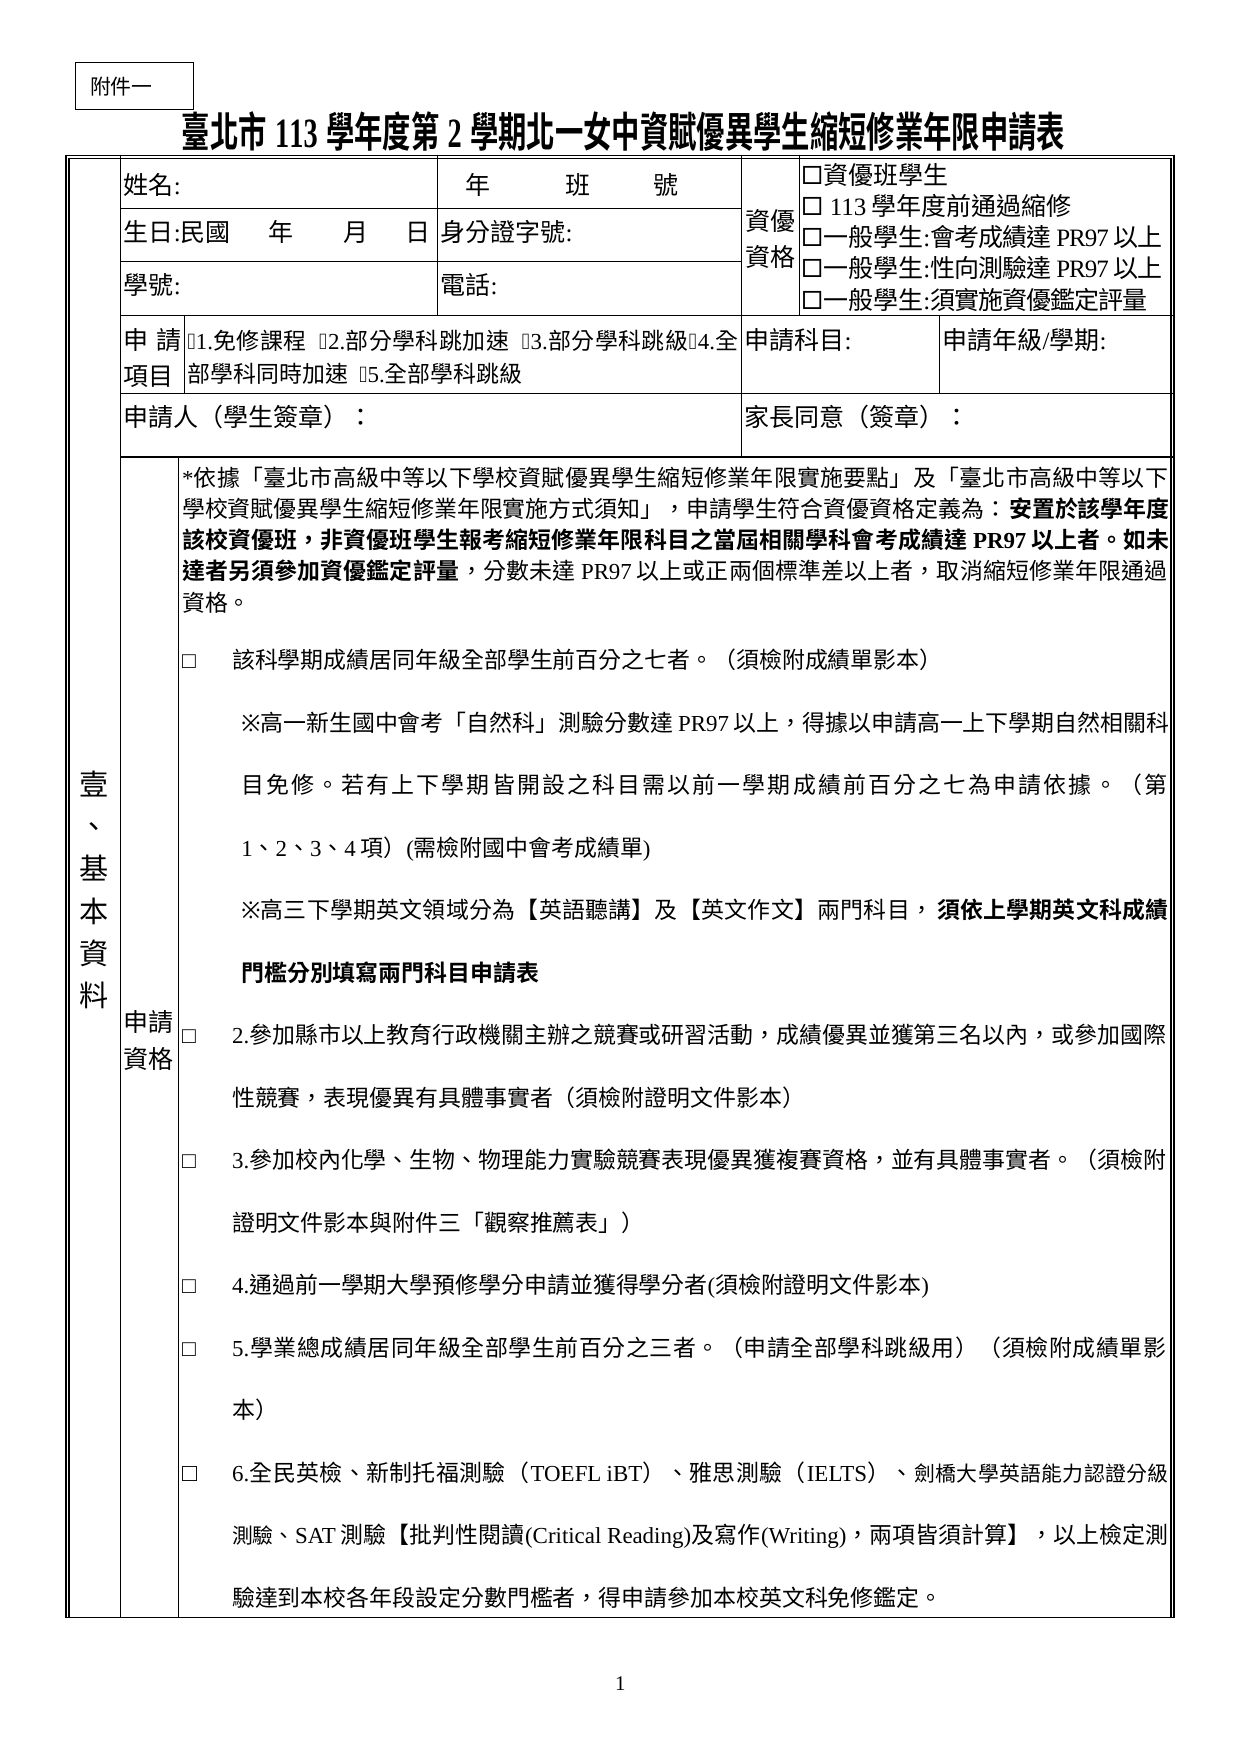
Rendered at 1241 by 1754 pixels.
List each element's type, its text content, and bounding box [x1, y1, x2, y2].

table_cell 申請人（學生簽章）： [121, 394, 741, 456]
table_cell 電話: [438, 262, 741, 315]
table_cell 家長同意（簽章）： [742, 394, 1170, 456]
text 臺北市113學年度第2學期北一女中資賦優異學生縮短修業年限申請表 [75, 117, 1136, 154]
table_cell 申請年級/學期: [940, 316, 1170, 393]
table_cell 申請資格 [121, 458, 178, 1617]
table_cell *依據「臺北市高級中等以下學校資賦優異學生縮短修業年限實施要點」及「臺北市高級中等以下學校資賦優異學生縮短修業年限實施方式須知」，申請學生符合資優資格定義為：安置於該學年度該校資優班，非資優班學生報考縮短修業年限科目之當屆相關學科會考成績達PR97以上者。如未達者另須參加資優鑑定評量，分數未達PR97以上或正兩個標準差以上者，取消縮短修業年限通過資格。 該科學期成績居同年級全部學生前百分之七者。（須檢附成績單影本） ※高一新生國中會考「自然科」測驗分數達PR97以上，得據以申請高一上下學期自然相關科目免修。若有上下學期皆開設之科目需以前一學期成績前百分之七為申請依據。（第1、2、3、4項）(需檢附國中會考成績單) ※高三下學期英文領域分為【英語聽講】及【英文作文】兩門科目，須依上學期英文科成績門檻分別填寫兩門科目申請表 2.參加縣市以上教育行政機關主辦之競賽或研習活動，成績優異並獲第三名以內，或參加國際性競賽，表現優異有具體事實者（須檢附證明文件影本） 3.參加校內化學、生物、物理能力實驗競賽表現優異獲複賽資格，並有具體事實者。（須檢附證明文件影本與附件三「觀察推薦表」） 4.通過前一學期大學預修學分申請並獲得學分者(須檢附證明文件影本) 5.學業總成績居同年級全部學生前百分之三者。（申請全部學科跳級用）（須檢附成績單影本） 6.全民英檢、新制托福測驗（TOEFL iBT）、雅思測驗（IELTS）、劍橋大學英語能力認證分級測驗、SAT測驗【批判性閱讀(Critical Reading)及寫作(Writing)，兩項皆須計算】，以上檢定測驗達到本校各年段設定分數門檻者，得申請參加本校英文科免修鑑定。 [179, 458, 1170, 1617]
table_header 姓名: [121, 159, 437, 208]
table_header 資優 資格 [742, 159, 799, 315]
table_header 壹 、 基 本 資 料 [70, 159, 120, 1617]
table_cell 1.免修課程 2.部分學科跳加速 3.部分學科跳級4.全部學科同時加速 5.全部學科跳級 [185, 316, 741, 393]
table_cell 申請項目 [121, 316, 184, 393]
table_cell 身分證字號: [438, 209, 741, 261]
table_header 資優班學生  113學年度前通過縮修 一般學生:會考成績達PR97以上 一般學生:性向測驗達PR97以上 一般學生:須實施資優鑑定評量 [800, 159, 1170, 315]
table_cell 申請科目: [742, 316, 939, 393]
table_cell 生日:民國 年 月 日 [121, 209, 437, 261]
table_cell 學號: [121, 262, 437, 315]
table_header 年 班 號 [438, 159, 741, 208]
